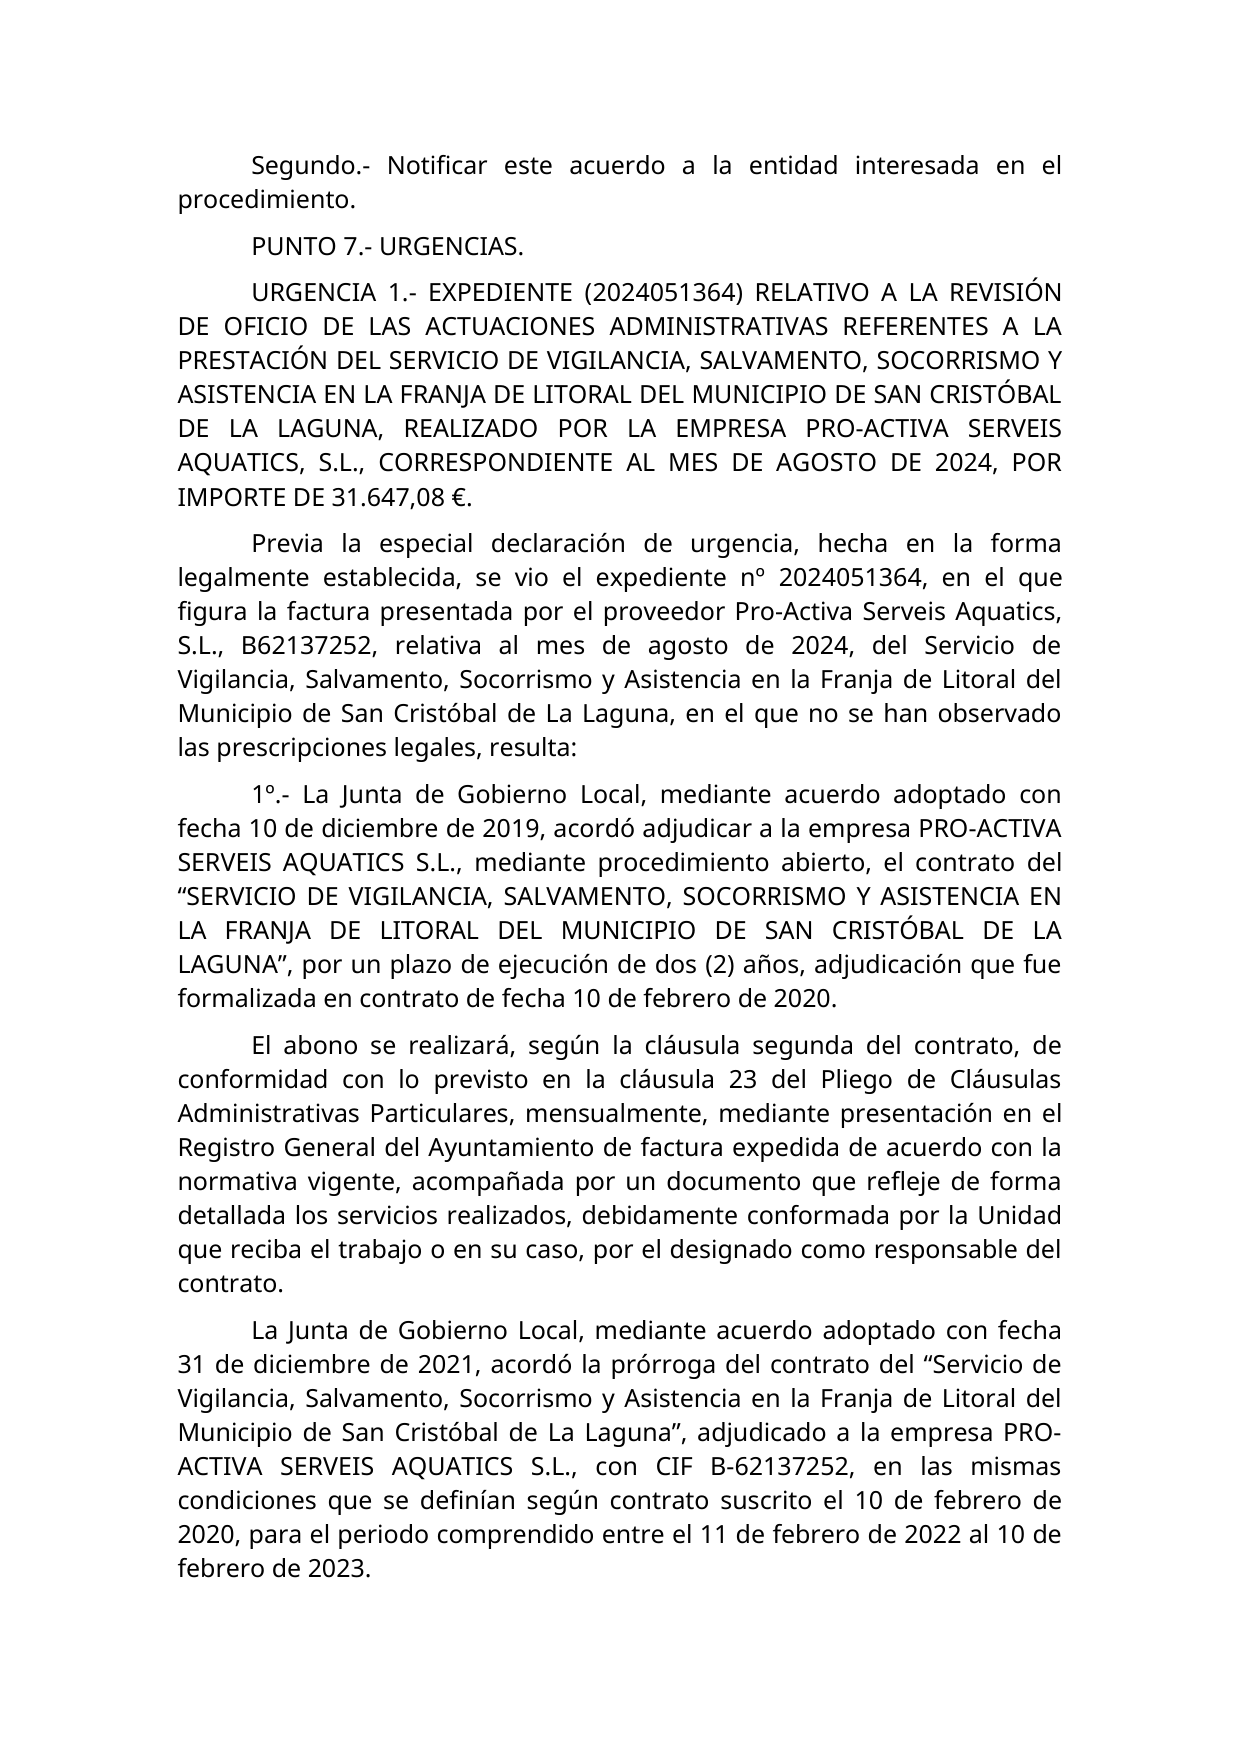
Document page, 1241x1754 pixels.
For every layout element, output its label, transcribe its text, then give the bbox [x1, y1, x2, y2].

text Segundo.- Notificar este acuerdo a la entidad interesada en el procedimiento. [177, 148, 1063, 216]
text La Junta de Gobierno Local, mediante acuerdo adoptado con fecha 31 de diciembre de 2021, acordó la prórroga del contrato del “Servicio de Vigilancia, Salvamento, Socorrismo y Asistencia en la Franja de Litoral del Municipio de San Cristóbal de La Laguna”, adjudicado a la empresa PRO-ACTIVA SERVEIS AQUATICS S.L., con CIF B-62137252, en las mismas condiciones que se definían según contrato suscrito el 10 de febrero de 2020, para el periodo comprendido entre el 11 de febrero de 2022 al 10 de febrero de 2023. [177, 1313, 1063, 1585]
text PUNTO 7.- URGENCIAS. [177, 228, 1063, 262]
text El abono se realizará, según la cláusula segunda del contrato, de conformidad con lo previsto en la cláusula 23 del Pliego de Cláusulas Administrativas Particulares, mensualmente, mediante presentación en el Registro General del Ayuntamiento de factura expedida de acuerdo con la normativa vigente, acompañada por un documento que refleje de forma detallada los servicios realizados, debidamente conformada por la Unidad que reciba el trabajo o en su caso, por el designado como responsable del contrato. [177, 1028, 1063, 1300]
text 1º.- La Junta de Gobierno Local, mediante acuerdo adoptado con fecha 10 de diciembre de 2019, acordó adjudicar a la empresa PRO-ACTIVA SERVEIS AQUATICS S.L., mediante procedimiento abierto, el contrato del “SERVICIO DE VIGILANCIA, SALVAMENTO, SOCORRISMO Y ASISTENCIA EN LA FRANJA DE LITORAL DEL MUNICIPIO DE SAN CRISTÓBAL DE LA LAGUNA”, por un plazo de ejecución de dos (2) años, adjudicación que fue formalizada en contrato de fecha 10 de febrero de 2020. [177, 777, 1063, 1015]
text URGENCIA 1.- EXPEDIENTE (2024051364) RELATIVO A LA REVISIÓN DE OFICIO DE LAS ACTUACIONES ADMINISTRATIVAS REFERENTES A LA PRESTACIÓN DEL SERVICIO DE VIGILANCIA, SALVAMENTO, SOCORRISMO Y ASISTENCIA EN LA FRANJA DE LITORAL DEL MUNICIPIO DE SAN CRISTÓBAL DE LA LAGUNA, REALIZADO POR LA EMPRESA PRO-ACTIVA SERVEIS AQUATICS, S.L., CORRESPONDIENTE AL MES DE AGOSTO DE 2024, POR IMPORTE DE 31.647,08 €. [177, 275, 1063, 513]
text Previa la especial declaración de urgencia, hecha en la forma legalmente establecida, se vio el expediente nº 2024051364, en el que figura la factura presentada por el proveedor Pro-Activa Serveis Aquatics, S.L., B62137252, relativa al mes de agosto de 2024, del Servicio de Vigilancia, Salvamento, Socorrismo y Asistencia en la Franja de Litoral del Municipio de San Cristóbal de La Laguna, en el que no se han observado las prescripciones legales, resulta: [177, 526, 1063, 764]
